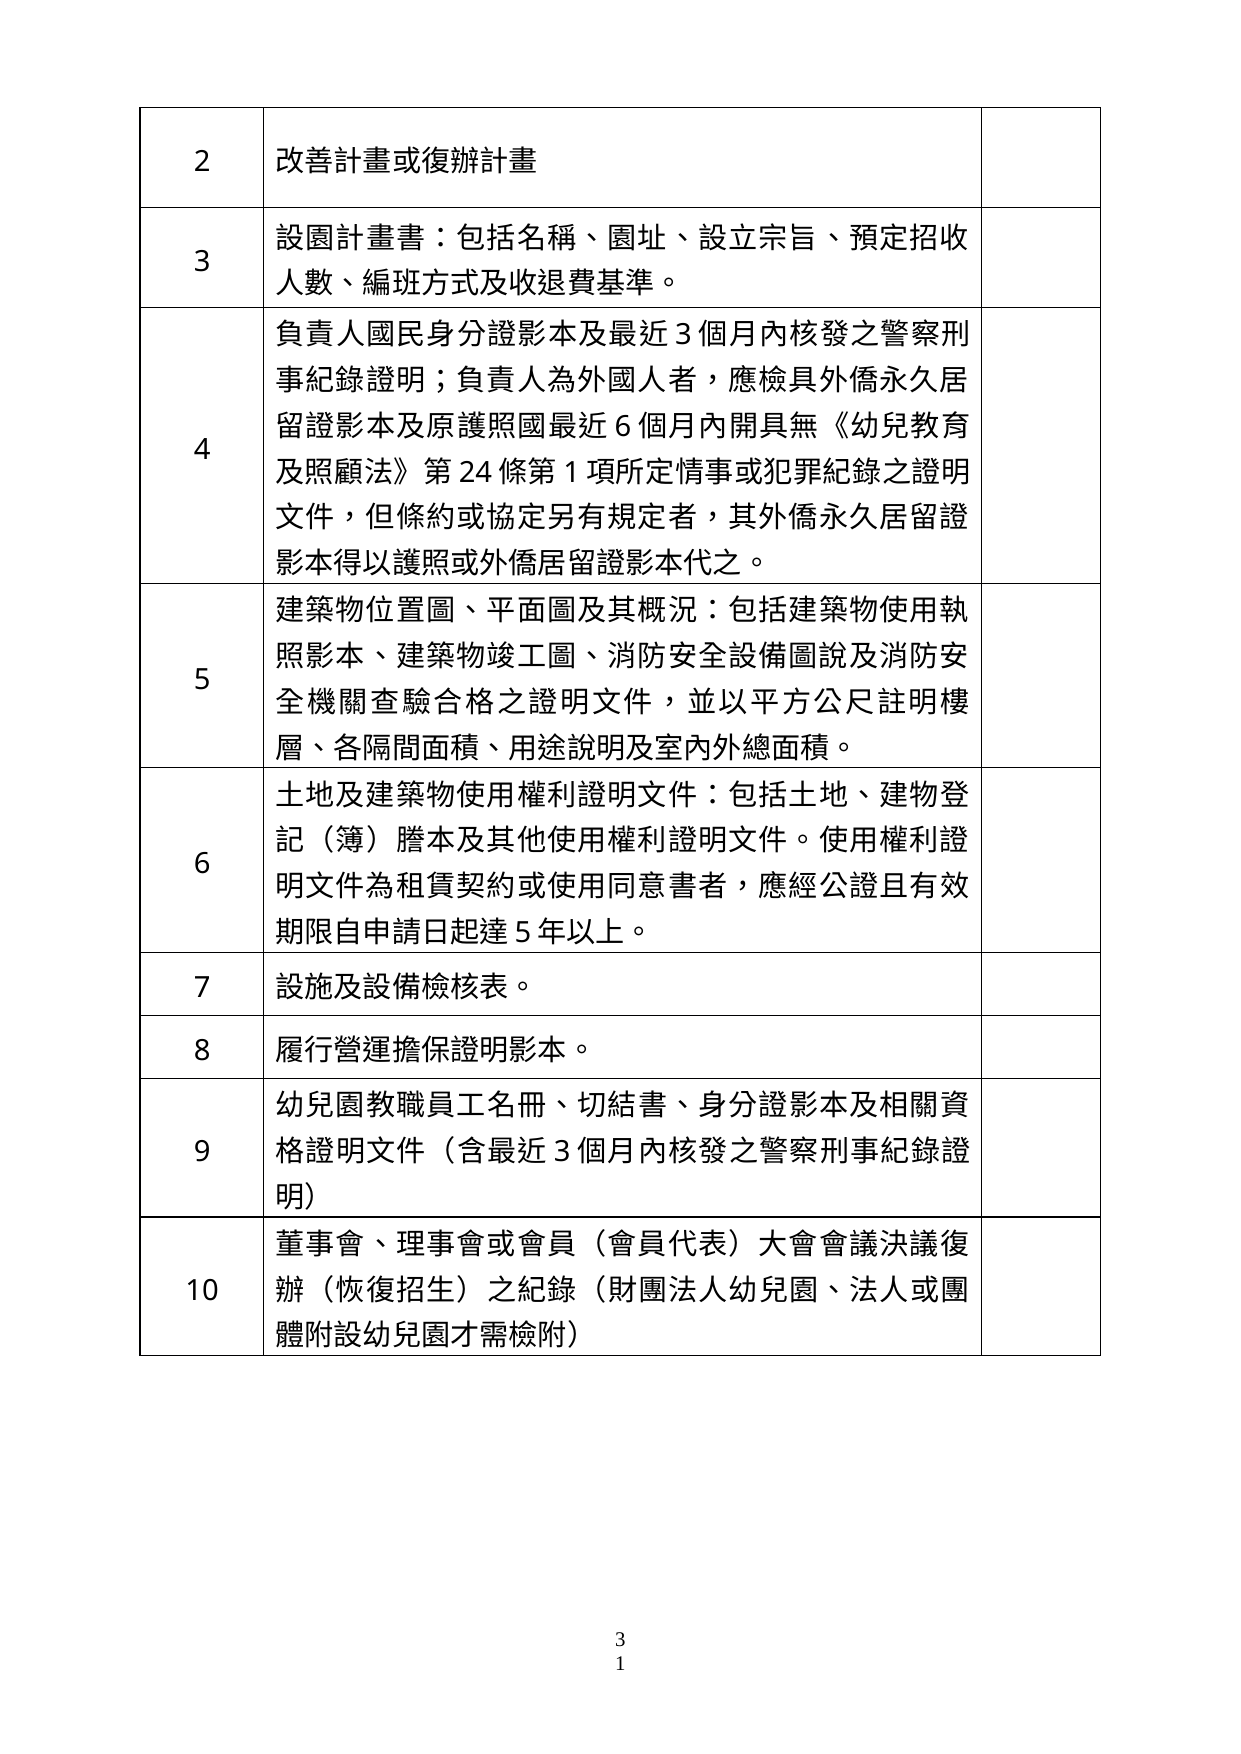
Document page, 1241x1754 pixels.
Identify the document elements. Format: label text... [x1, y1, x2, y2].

table_cell [982, 584, 1100, 767]
table_cell 負責人國民身分證影本及最近3個月內核發之警察刑事紀錄證明；負責人為外國人者，應檢具外僑永久居留證影本及原護照國最近6個月內開具無《幼兒教育及照顧法》第24條第1項所定情事或犯罪紀錄之證明文件，但條約或協定另有規定者，其外僑永久居留證影本得以護照或外僑居留證影本代之。 [264, 308, 981, 583]
table_cell [982, 208, 1100, 307]
table_cell 履行營運擔保證明影本。 [264, 1016, 981, 1078]
table_cell 建築物位置圖、平面圖及其概況：包括建築物使用執照影本、建築物竣工圖、消防安全設備圖說及消防安全機關查驗合格之證明文件，並以平方公尺註明樓層、各隔間面積、用途說明及室內外總面積。 [264, 584, 981, 767]
table_cell 7 [141, 953, 263, 1015]
table_cell [982, 308, 1100, 583]
table_cell 土地及建築物使用權利證明文件：包括土地、建物登記（簿）謄本及其他使用權利證明文件。使用權利證明文件為租賃契約或使用同意書者，應經公證且有效期限自申請日起達5年以上。 [264, 768, 981, 952]
table_cell 2 [141, 108, 263, 207]
table_cell [982, 768, 1100, 952]
table_cell [982, 1079, 1100, 1216]
table_cell 幼兒園教職員工名冊、切結書、身分證影本及相關資格證明文件（含最近3個月內核發之警察刑事紀錄證明） [264, 1079, 981, 1216]
table_cell [982, 953, 1100, 1015]
table_cell [982, 1016, 1100, 1078]
table_cell 設園計畫書：包括名稱、園址、設立宗旨、預定招收人數、編班方式及收退費基準。 [264, 208, 981, 307]
table_cell 董事會、理事會或會員（會員代表）大會會議決議復辦（恢復招生）之紀錄（財團法人幼兒園、法人或團體附設幼兒園才需檢附） [264, 1218, 981, 1355]
table_cell 6 [141, 768, 263, 952]
table_cell 4 [141, 308, 263, 583]
table_cell [982, 108, 1100, 207]
table_cell [982, 1218, 1100, 1355]
table_cell 9 [141, 1079, 263, 1216]
table_cell 改善計畫或復辦計畫 [264, 108, 981, 207]
table_cell 3 [141, 208, 263, 307]
table_cell 10 [141, 1218, 263, 1355]
table_cell 8 [141, 1016, 263, 1078]
table_cell 設施及設備檢核表。 [264, 953, 981, 1015]
table_cell 5 [141, 584, 263, 767]
